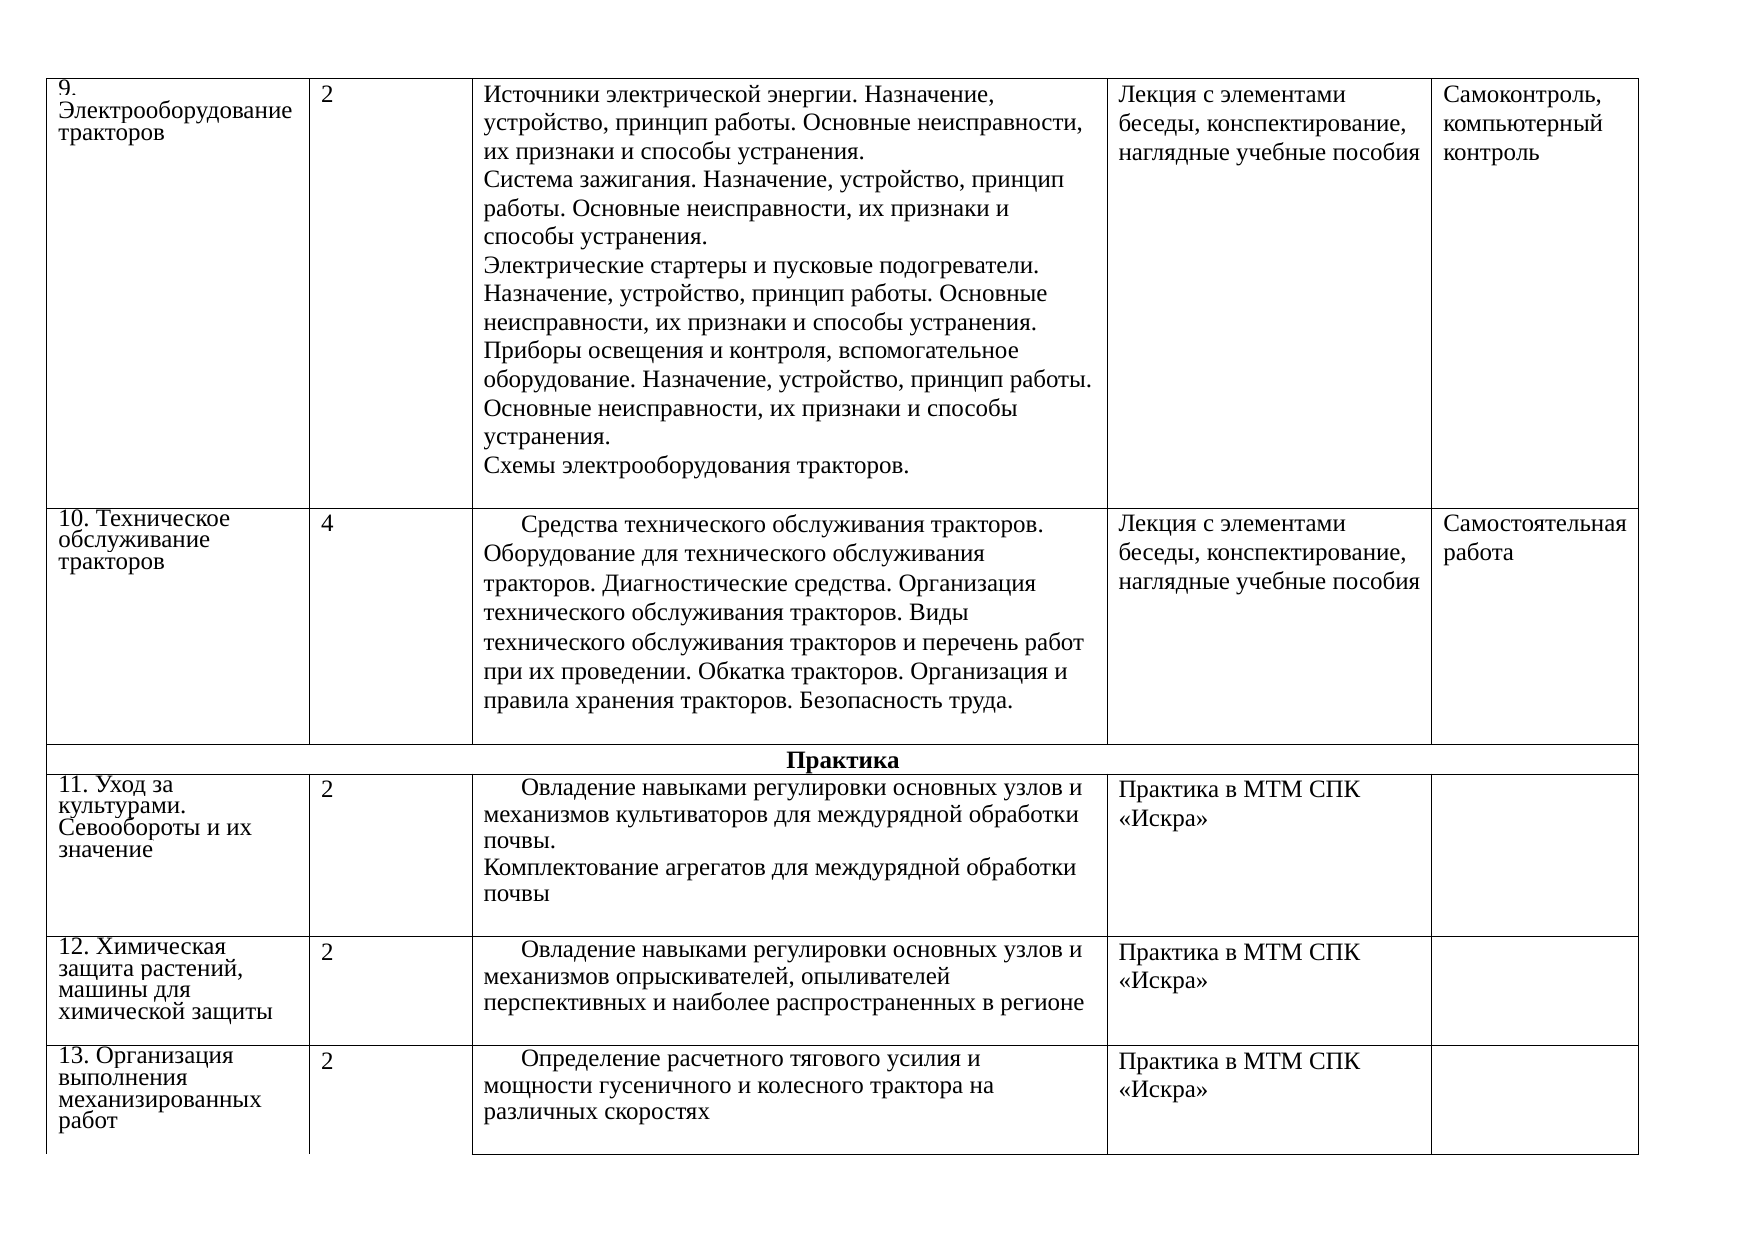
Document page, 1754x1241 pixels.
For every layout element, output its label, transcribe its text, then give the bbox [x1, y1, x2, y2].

table_cell 2 [310, 79, 472, 507]
table_cell Лекция с элементами беседы, конспектирование, наглядные учебные пособия [1108, 509, 1431, 744]
table_cell Источники электрической энергии. Назначение, устройство, принцип работы. Основные неисправности, их признаки и способы устранения. Система зажигания. Назначение, устройство, принцип работы. Основные неисправности, их признаки и способы устранения. Электрические стартеры и пусковые подогреватели. Назначение, устройство, принцип работы. Основные неисправности, их признаки и способы устранения. Приборы освещения и контроля, вспомогательное оборудование. Назначение, устройство, принцип работы. Основные неисправности, их признаки и способы устранения. Схемы электрооборудования тракторов. [473, 79, 1107, 507]
table_cell Самоконтроль, компьютерный контроль [1432, 79, 1638, 507]
table_cell Средства технического обслуживания тракторов. Оборудование для технического обслуживания тракторов. Диагностические средства. Организация технического обслуживания тракторов. Виды технического обслуживания тракторов и перечень работ при их проведении. Обкатка тракторов. Организация и правила хранения тракторов. Безопасность труда. [473, 509, 1107, 744]
table_cell 2 [310, 775, 472, 936]
table_cell Практика в МТМ СПК «Искра» [1108, 775, 1431, 936]
table_cell 9. Электрооборудование тракторов [47, 79, 309, 507]
table_cell 2 [310, 1046, 472, 1154]
table_cell [1432, 1046, 1638, 1154]
table_cell 10. Техническое обслуживание тракторов [47, 509, 309, 744]
table_cell Практика в МТМ СПК «Искра» [1108, 937, 1431, 1045]
table_cell Определение расчетного тягового усилия и мощности гусеничного и колесного трактора на различных скоростях [473, 1046, 1107, 1154]
table_cell 4 [310, 509, 472, 744]
table_cell 2 [310, 937, 472, 1045]
table_cell 12. Химическая защита растений, машины для химической защиты [47, 937, 309, 1045]
table_cell 11. Уход за культурами. Севообороты и их значение [47, 775, 309, 936]
table_cell Самостоятельная работа [1432, 509, 1638, 744]
table_cell Овладение навыками регулировки основных узлов и механизмов опрыскивателей, опыливателей перспективных и наиболее распространенных в регионе [473, 937, 1107, 1045]
table_cell [1432, 775, 1638, 936]
table_cell [1432, 937, 1638, 1045]
table_cell Лекция с элементами беседы, конспектирование, наглядные учебные пособия [1108, 79, 1431, 507]
table_cell Практика [47, 745, 1638, 773]
table_cell 13. Организация выполнения механизированных работ [47, 1046, 309, 1154]
table_cell Овладение навыками регулировки основных узлов и механизмов культиваторов для междурядной обработки почвы. Комплектование агрегатов для междурядной обработки почвы [473, 775, 1107, 936]
table_cell Практика в МТМ СПК «Искра» [1108, 1046, 1431, 1154]
